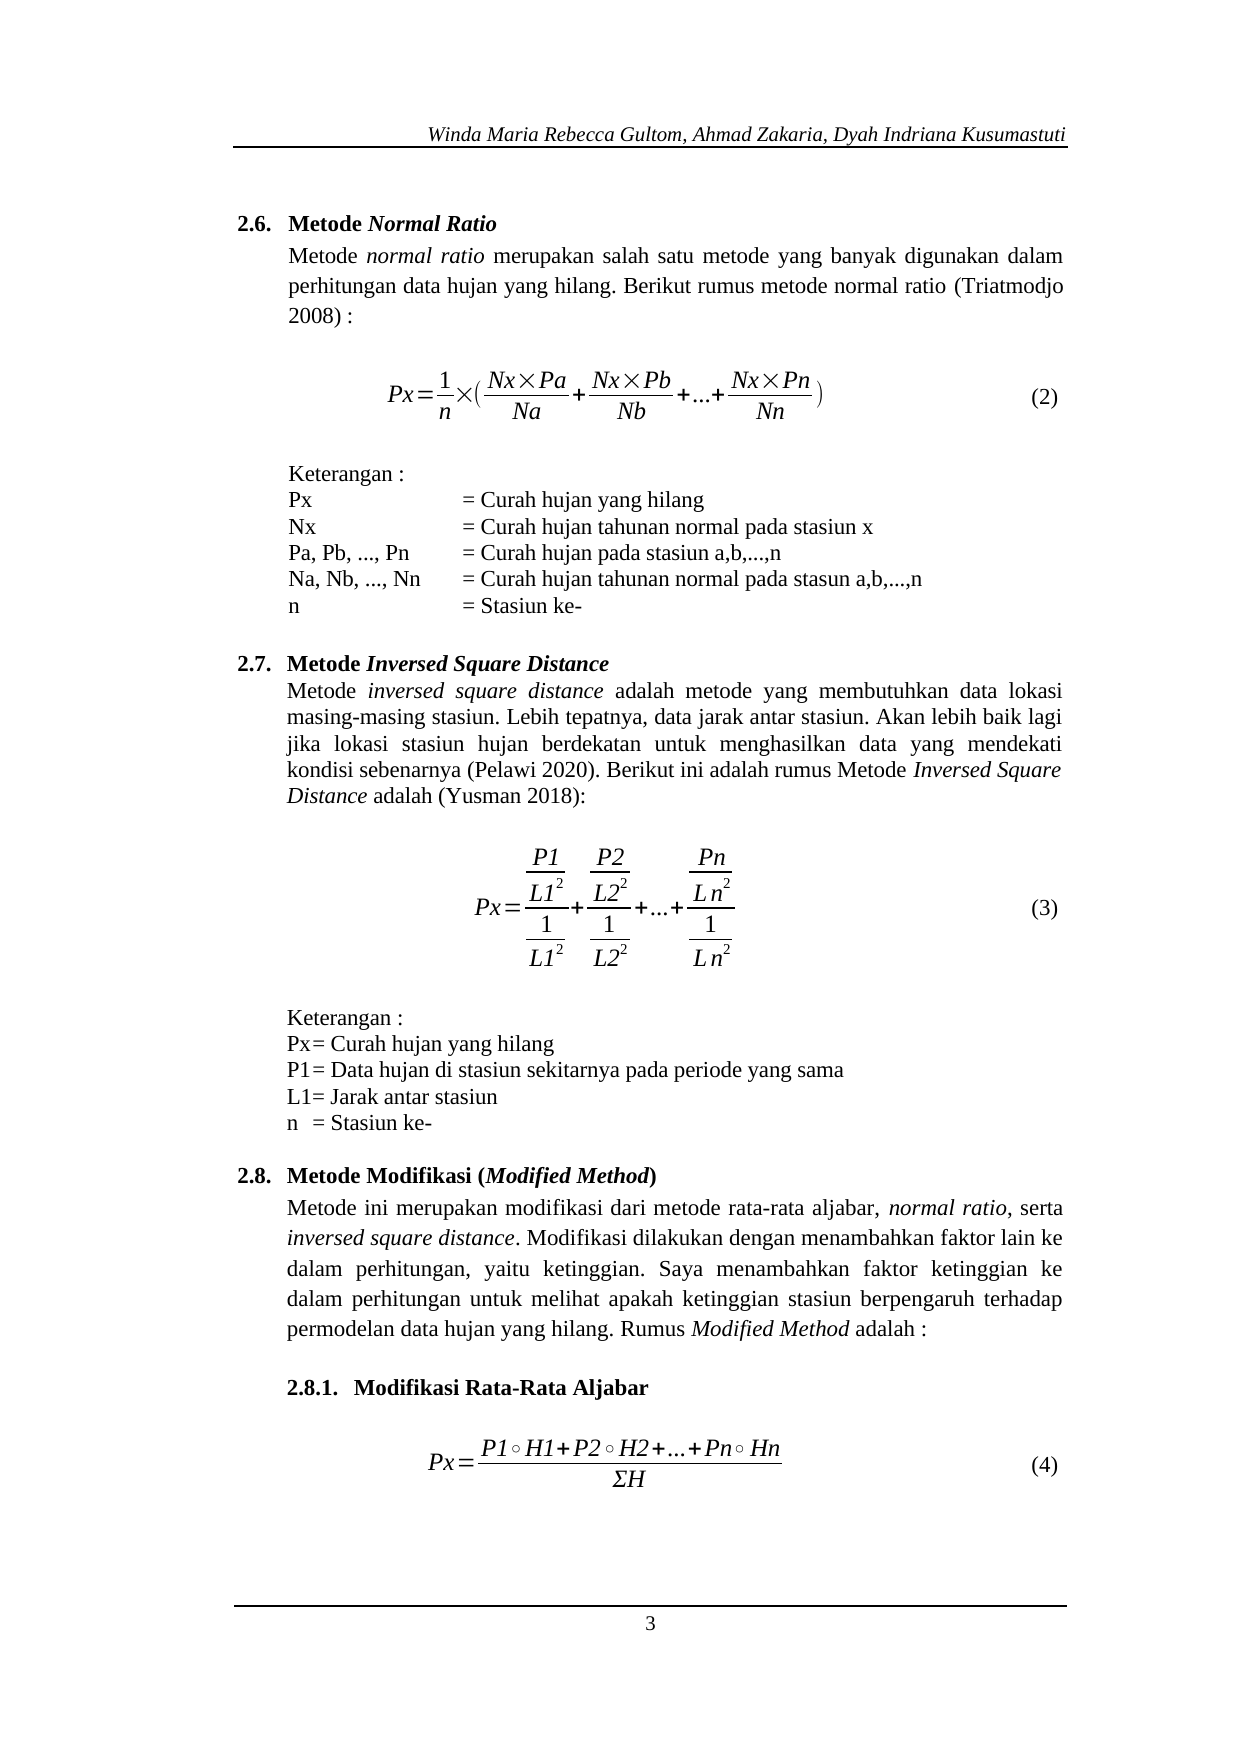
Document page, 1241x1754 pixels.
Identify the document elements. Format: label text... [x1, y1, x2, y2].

list n = Stasiun ke- [288, 592, 1063, 618]
table_header [237, 1429, 972, 1499]
list Px = Curah hujan yang hilang [288, 486, 1063, 513]
text 2.6. Metode Normal Ratio [237, 209, 1063, 236]
text 2.7. Metode Inversed Square Distance [237, 651, 1063, 677]
table_header (3) [972, 838, 1063, 977]
text Metode inversed square distance adalah metode yang membutuhkan data lokasi masing-masing stasiun. Lebih tepatnya, data jarak antar stasiun. Akan lebih baik lagi jika lokasi stasiun hujan berdekatan untuk menghasilkan data yang mendekati kondisi sebenarnya (Pelawi 2020). Berikut ini adalah rumus Metode Inversed Square Distance adalah (Yusman 2018): [287, 677, 1063, 809]
table_header [237, 838, 972, 977]
list Nx = Curah hujan tahunan normal pada stasiun x [288, 513, 1063, 539]
list n = Stasiun ke- [287, 1109, 1063, 1136]
list P1 = Data hujan di stasiun sekitarnya pada periode yang sama [287, 1057, 1063, 1083]
list L1= Jarak antar stasiun [287, 1083, 1063, 1109]
text Metode ini merupakan modifikasi dari metode rata-rata aljabar, normal ratio, serta inversed square distance. Modifikasi dilakukan dengan menambahkan faktor lain ke dalam perhitungan, yaitu ketinggian. Saya menambahkan faktor ketinggian ke dalam perhitungan untuk melihat apakah ketinggian stasiun berpengaruh terhadap permodelan data hujan yang hilang. Rumus Modified Method adalah : [287, 1194, 1063, 1341]
table_header (4) [972, 1429, 1063, 1499]
table_header (2) [972, 361, 1063, 431]
list 2.8.1. Modifikasi Rata-Rata Aljabar [287, 1374, 1063, 1400]
list Pa, Pb, ..., Pn = Curah hujan pada stasiun a,b,...,n [288, 539, 1063, 566]
list Px = Curah hujan yang hilang [287, 1030, 1063, 1057]
table_header [237, 361, 972, 431]
list Keterangan : [288, 460, 1063, 486]
list Keterangan : [287, 1004, 1063, 1030]
text 2.8. Metode Modifikasi (Modified Method) [237, 1162, 1063, 1188]
list Na, Nb, ..., Nn = Curah hujan tahunan normal pada stasun a,b,...,n [288, 566, 1063, 592]
text Metode normal ratio merupakan salah satu metode yang banyak digunakan dalam perhitungan data hujan yang hilang. Berikut rumus metode normal ratio (Triatmodjo 2008) : [288, 242, 1063, 329]
